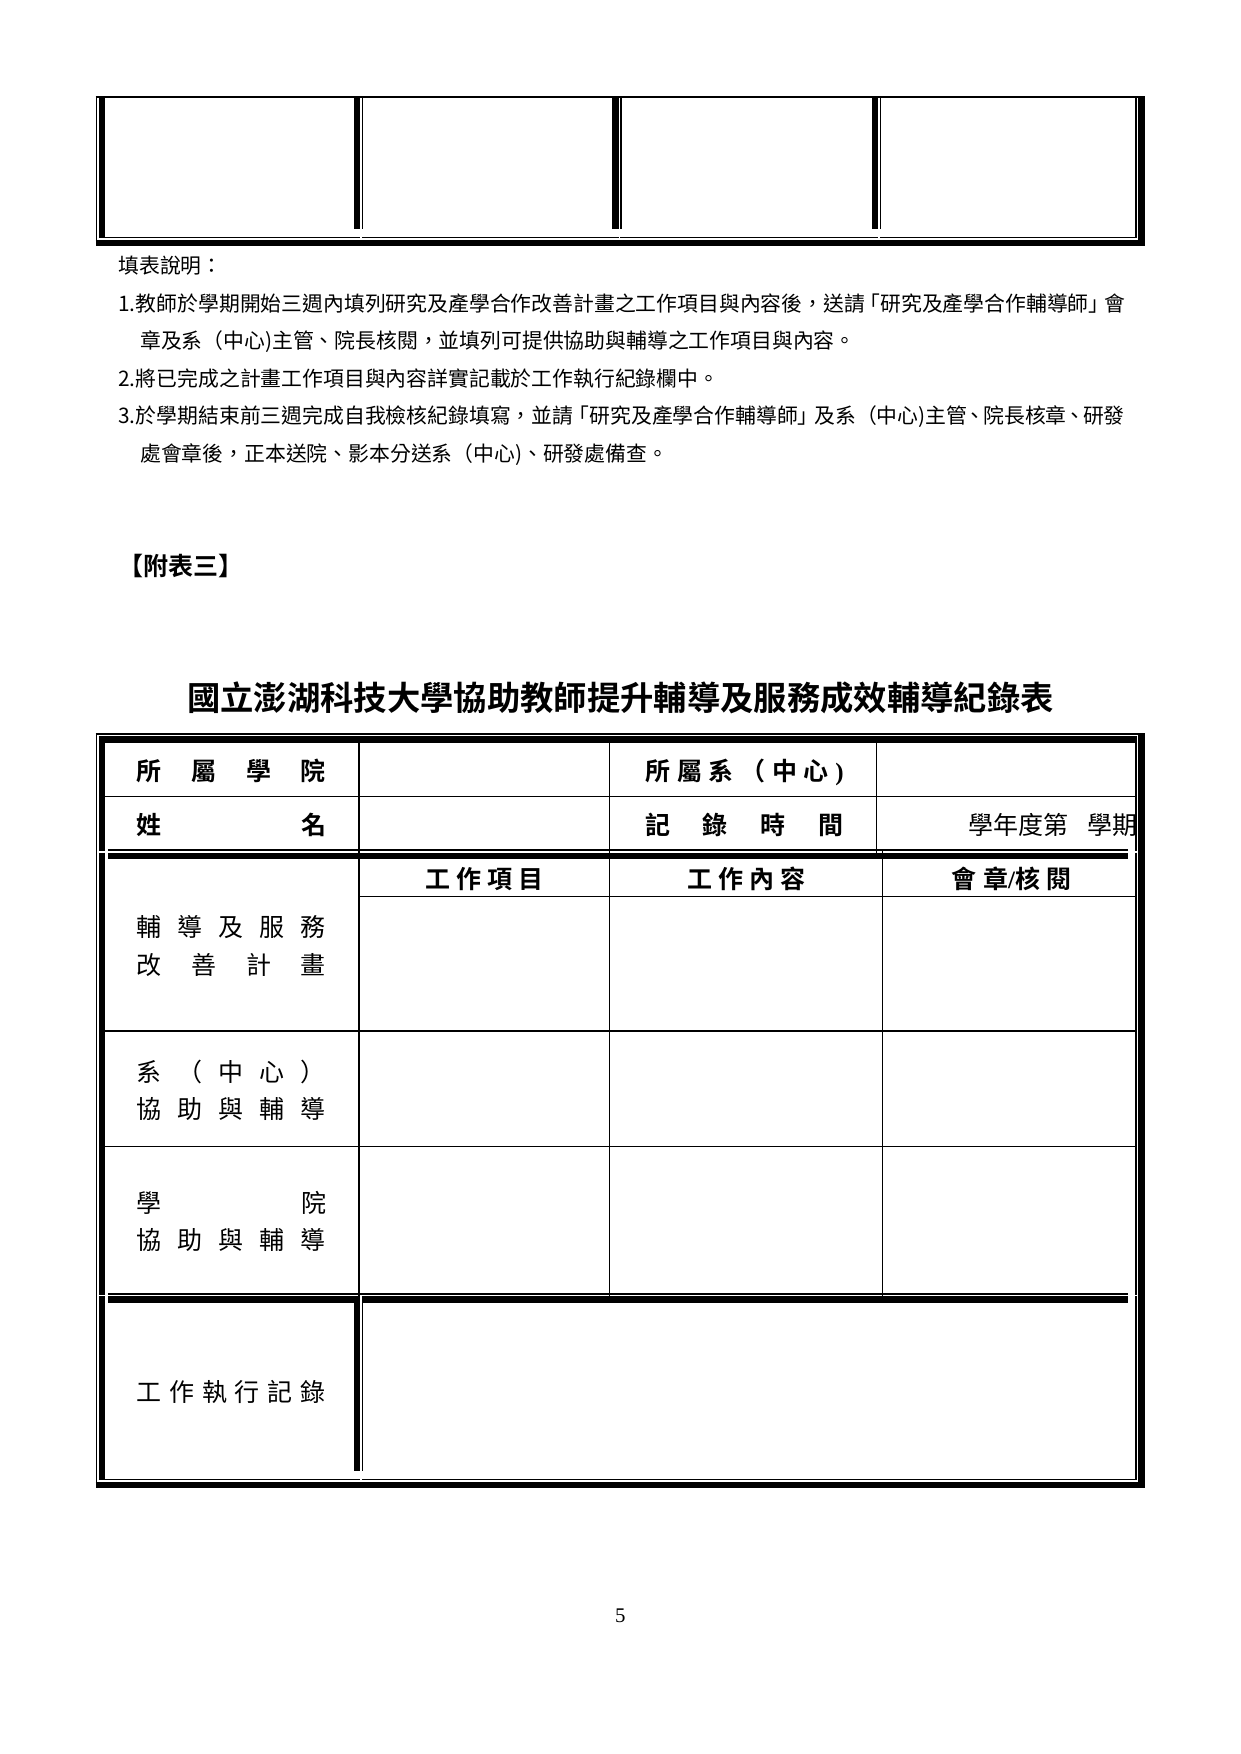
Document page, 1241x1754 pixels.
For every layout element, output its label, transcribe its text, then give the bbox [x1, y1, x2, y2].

table_cell 工 作 內 容 [610, 859, 882, 896]
table_cell [610, 897, 882, 1030]
table_cell [360, 897, 609, 1030]
table_cell [883, 1147, 1135, 1293]
table_cell [359, 1293, 1138, 1479]
table_cell 工作執行記錄 [100, 1293, 359, 1479]
table_cell [360, 1147, 609, 1293]
text 2.將已完成之計畫工作項目與內容詳實記載於工作執行紀錄欄中。 [118, 358, 1124, 396]
table_cell 會 章/核 閱 [883, 849, 1138, 896]
table_cell [883, 1032, 1135, 1146]
text 國立澎湖科技大學協助教師提升輔導及服務成效輔導紀錄表 [118, 658, 1122, 733]
table_cell [876, 98, 1135, 236]
text 3.於學期結束前三週完成自我檢核紀錄填寫，並請「研究及產學合作輔導師」及系（中心)主管、院長核章、研發處會章後，正本送院、影本分送系（中心)、研發處備查。 [118, 396, 1124, 471]
text 填表說明： [118, 246, 1124, 283]
text 1.教師於學期開始三週內填列研究及產學合作改善計畫之工作項目與內容後，送請「研究及產學合作輔導師」會章及系（中心)主管、院長核閱，並填列可提供協助與輔導之工作項目與內容。 [118, 283, 1124, 358]
table_cell 輔導及服務 改善計畫 [100, 849, 358, 1030]
text 【附表三】 [118, 546, 1122, 583]
table_cell 學年度第 學期 [877, 797, 1135, 849]
table_cell [359, 98, 617, 236]
table_header [360, 743, 609, 796]
table_cell [610, 1032, 882, 1146]
table_cell 記錄時間 [610, 797, 876, 849]
table_cell 姓名 [105, 797, 358, 849]
table_cell [617, 98, 876, 236]
table_cell 系（中心） 協助與輔導 [105, 1032, 358, 1146]
table_cell [105, 98, 359, 236]
table_header [877, 743, 1135, 796]
table_cell [360, 797, 609, 849]
table_cell 工 作 項 目 [360, 859, 609, 896]
table_header 所屬學院 [105, 743, 358, 796]
table_header 所屬系（中心) [610, 743, 876, 796]
table_cell [360, 1032, 609, 1146]
table_cell 學院 協助與輔導 [105, 1147, 358, 1293]
table_cell [610, 1147, 882, 1293]
table_cell [883, 897, 1135, 1030]
